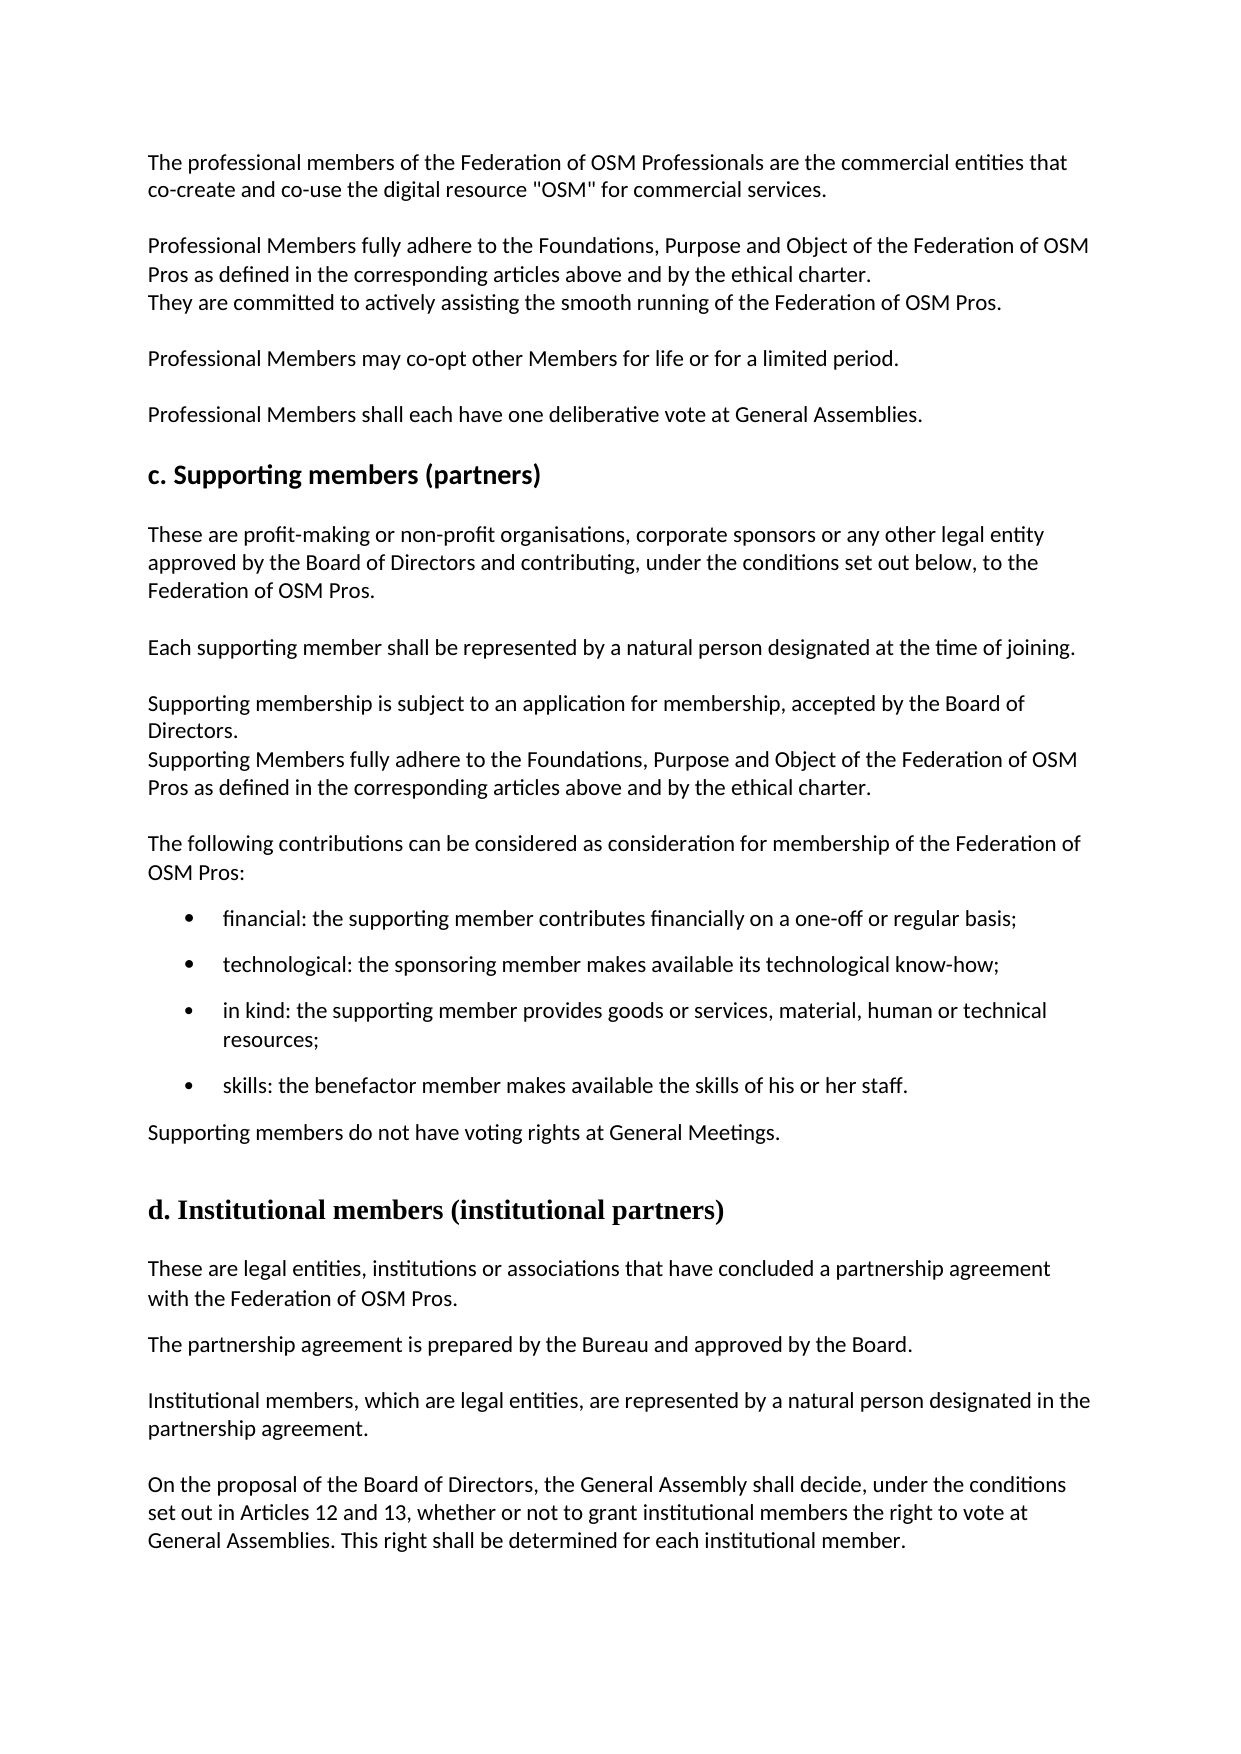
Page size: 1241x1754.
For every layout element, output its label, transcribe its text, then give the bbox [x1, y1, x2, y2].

text Supporting membership is subject to an application for membership, accepted by the Board of Directors. [148, 689, 1093, 745]
text The professional members of the Federation of OSM Professionals are the commercial entities that co-create and co-use the digital resource "OSM" for commercial services. [148, 148, 1093, 204]
list financial: the supporting member contributes financially on a one-off or regular basis; [185, 904, 1093, 932]
text Each supporting member shall be represented by a natural person designated at the time of joining. [148, 633, 1093, 661]
subtitle d. Institutional members (institutional partners) [148, 1193, 1093, 1225]
text Supporting members do not have voting rights at General Meetings. [148, 1118, 1093, 1146]
text They are committed to actively assisting the smooth running of the Federation of OSM Pros. [148, 288, 1093, 316]
text The following contributions can be considered as consideration for membership of the Federation of OSM Pros: [148, 829, 1093, 886]
text These are profit-making or non-profit organisations, corporate sponsors or any other legal entity approved by the Board of Directors and contributing, under the conditions set out below, to the Federation of OSM Pros. [148, 521, 1093, 604]
list technological: the sponsoring member makes available its technological know-how; [185, 950, 1093, 978]
list in kind: the supporting member provides goods or services, material, human or technical resources; [185, 996, 1093, 1054]
text Professional Members may co-opt other Members for life or for a limited period. [148, 344, 1093, 372]
text These are legal entities, institutions or associations that have concluded a partnership agreement with the Federation of OSM Pros. [148, 1254, 1093, 1312]
subtitle c. Supporting members (partners) [148, 457, 1093, 491]
text Professional Members fully adhere to the Foundations, Purpose and Object of the Federation of OSM Pros as defined in the corresponding articles above and by the ethical charter. [148, 232, 1093, 288]
text Professional Members shall each have one deliberative vote at General Assemblies. [148, 400, 1093, 428]
text Institutional members, which are legal entities, are represented by a natural person designated in the partnership agreement. [148, 1386, 1093, 1442]
text The partnership agreement is prepared by the Bureau and approved by the Board. [148, 1330, 1093, 1358]
text Supporting Members fully adhere to the Foundations, Purpose and Object of the Federation of OSM Pros as defined in the corresponding articles above and by the ethical charter. [148, 745, 1093, 801]
text On the proposal of the Board of Directors, the General Assembly shall decide, under the conditions set out in Articles 12 and 13, whether or not to grant institutional members the right to vote at General Assemblies. This right shall be determined for each institutional member. [148, 1470, 1093, 1554]
list skills: the benefactor member makes available the skills of his or her staff. [185, 1072, 1093, 1100]
